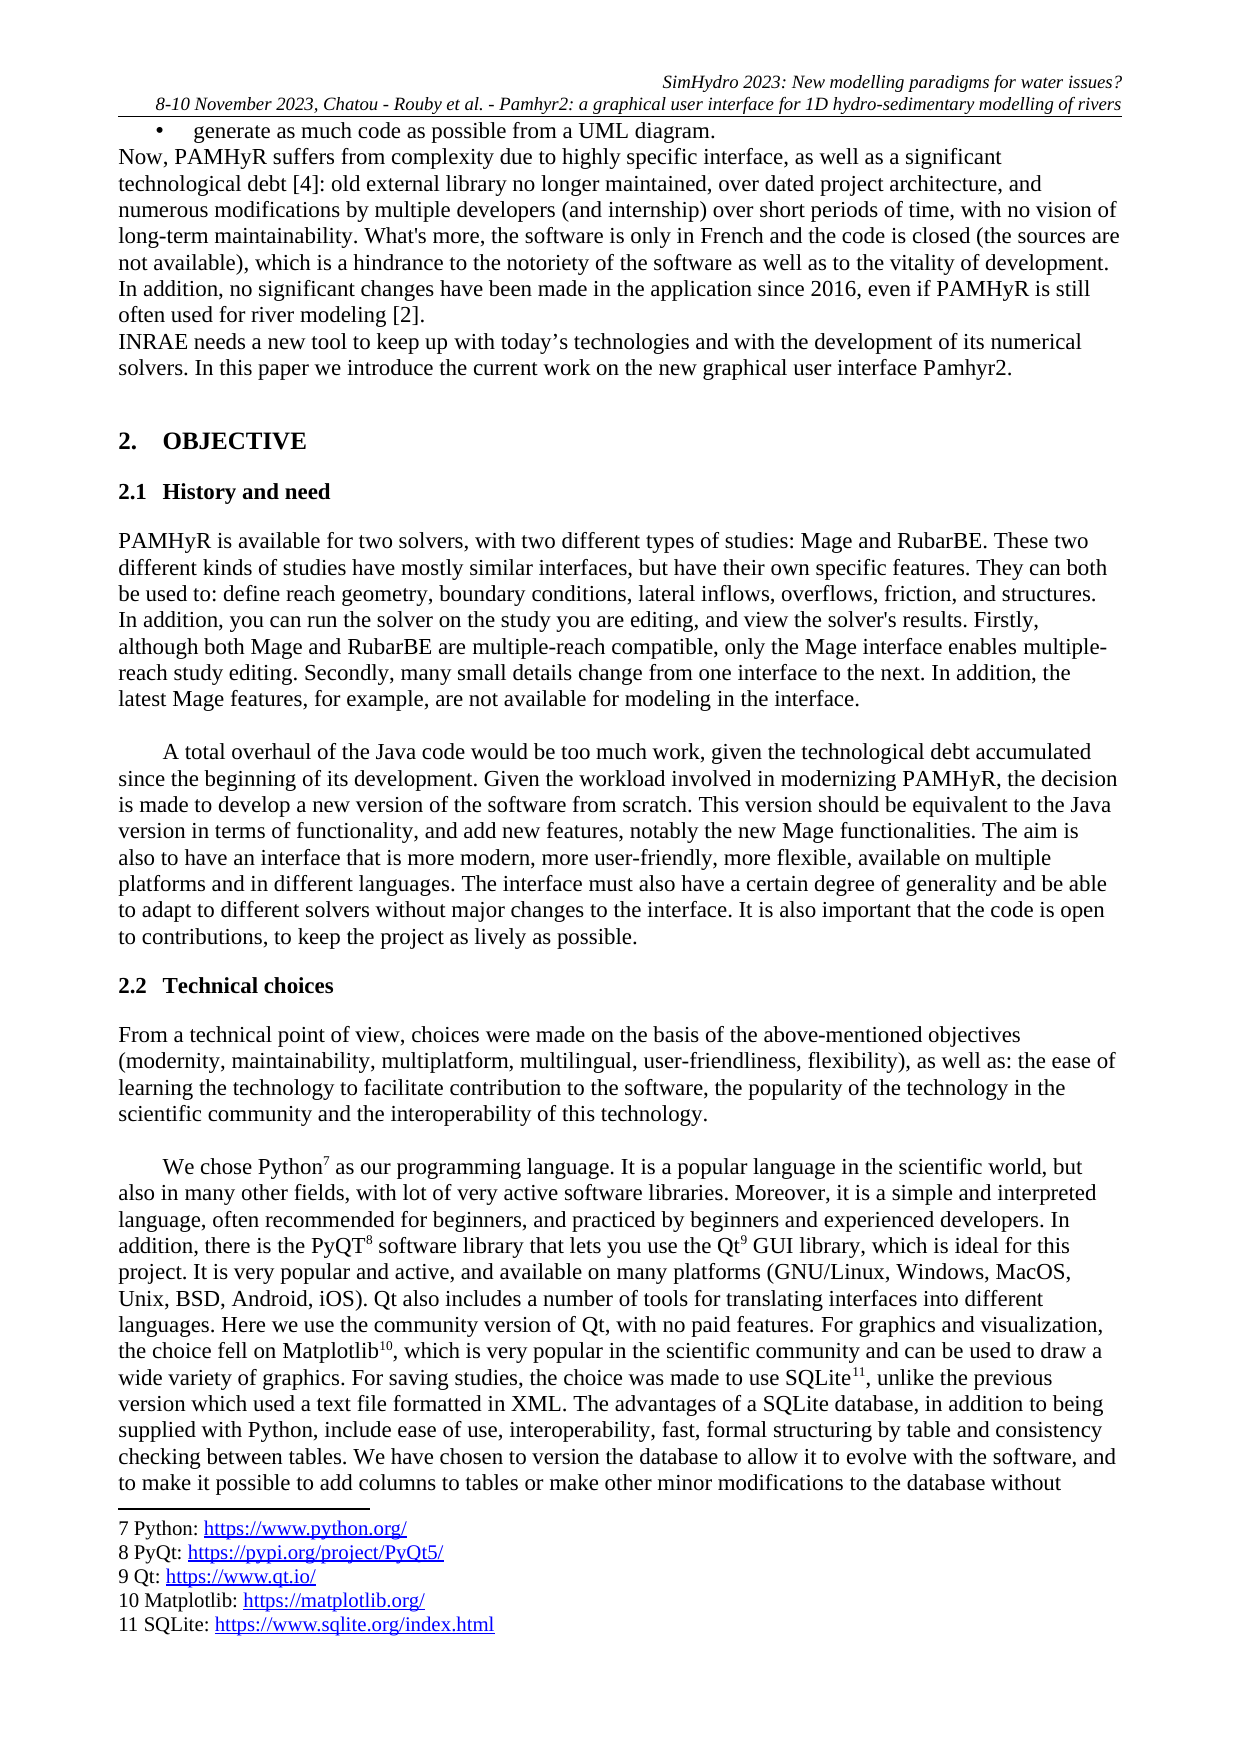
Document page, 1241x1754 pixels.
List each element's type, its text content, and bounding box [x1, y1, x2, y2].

text Python: https://www.python.org/ [118, 1516, 1122, 1539]
subtitle 2.1 History and need [118, 478, 1122, 504]
text PAMHyR is available for two solvers, with two different types of studies: Mage and RubarBE. These two different kinds of studies have mostly similar interfaces, but have their own specific features. They can both be used to: define reach geometry, boundary conditions, lateral inflows, overflows, friction, and structures. In addition, you can run the solver on the study you are editing, and view the solver's results. Firstly, although both Mage and RubarBE are multiple-reach compatible, only the Mage interface enables multiple-reach study editing. Secondly, many small details change from one interface to the next. In addition, the latest Mage features, for example, are not available for modeling in the interface. [118, 527, 1122, 712]
text From a technical point of view, choices were made on the basis of the above-mentioned objectives (modernity, maintainability, multiplatform, multilingual, user-friendliness, flexibility), as well as: the ease of learning the technology to facilitate contribution to the software, the popularity of the technology in the scientific community and the interoperability of this technology. [118, 1021, 1122, 1127]
text Matplotlib: https://matplotlib.org/ [118, 1588, 1122, 1612]
subtitle 2.2 Technical choices [118, 972, 1122, 998]
text Now, PAMHyR suffers from complexity due to highly specific interface, as well as a significant technological debt [4]: old external library no longer maintained, over dated project architecture, and numerous modifications by multiple developers (and internship) over short periods of time, with no vision of long-term maintainability. What's more, the software is only in French and the code is closed (the sources are not available), which is a hindrance to the notoriety of the software as well as to the vitality of development. In addition, no significant changes have been made in the application since 2016, even if PAMHyR is still often used for river modeling [2]. [118, 143, 1122, 328]
text PyQt: https://pypi.org/project/PyQt5/ [118, 1539, 1122, 1564]
text A total overhaul of the Java code would be too much work, given the technological debt accumulated since the beginning of its development. Given the workload involved in modernizing PAMHyR, the decision is made to develop a new version of the software from scratch. This version should be equivalent to the Java version in terms of functionality, and add new features, notably the new Mage functionalities. The aim is also to have an interface that is more modern, more user-friendly, more flexible, available on multiple platforms and in different languages. The interface must also have a certain degree of generality and be able to adapt to different solvers without major changes to the interface. It is also important that the code is open to contributions, to keep the project as lively as possible. [118, 738, 1122, 949]
text INRAE needs a new tool to keep up with today’s technologies and with the development of its numerical solvers. In this paper we introduce the current work on the new graphical user interface Pamhyr2. [118, 328, 1122, 381]
text SQLite: https://www.sqlite.org/index.html [118, 1612, 1122, 1636]
subtitle 2. Objective [118, 426, 1122, 455]
text We chose Python as our programming language. It is a popular language in the scientific world, but also in many other fields, with lot of very active software libraries. Moreover, it is a simple and interpreted language, often recommended for beginners, and practiced by beginners and experienced developers. In addition, there is the PyQT software library that lets you use the Qt GUI library, which is ideal for this project. It is very popular and active, and available on many platforms (GNU/Linux, Windows, MacOS, Unix, BSD, Android, iOS). Qt also includes a number of tools for translating interfaces into different languages. Here we use the community version of Qt, with no paid features. For graphics and visualization, the choice fell on Matplotlib, which is very popular in the scientific community and can be used to draw a wide variety of graphics. For saving studies, the choice was made to use SQLite, unlike the previous version which used a text file formatted in XML. The advantages of a SQLite database, in addition to being supplied with Python, include ease of use, interoperability, fast, formal structuring by table and consistency checking between tables. We have chosen to version the database to allow it to evolve with the software, and to make it possible to add columns to tables or make other minor modifications to the database without [118, 1153, 1122, 1496]
text Qt: https://www.qt.io/ [118, 1564, 1122, 1588]
list generate as much code as possible from a UML diagram. [156, 117, 1122, 143]
